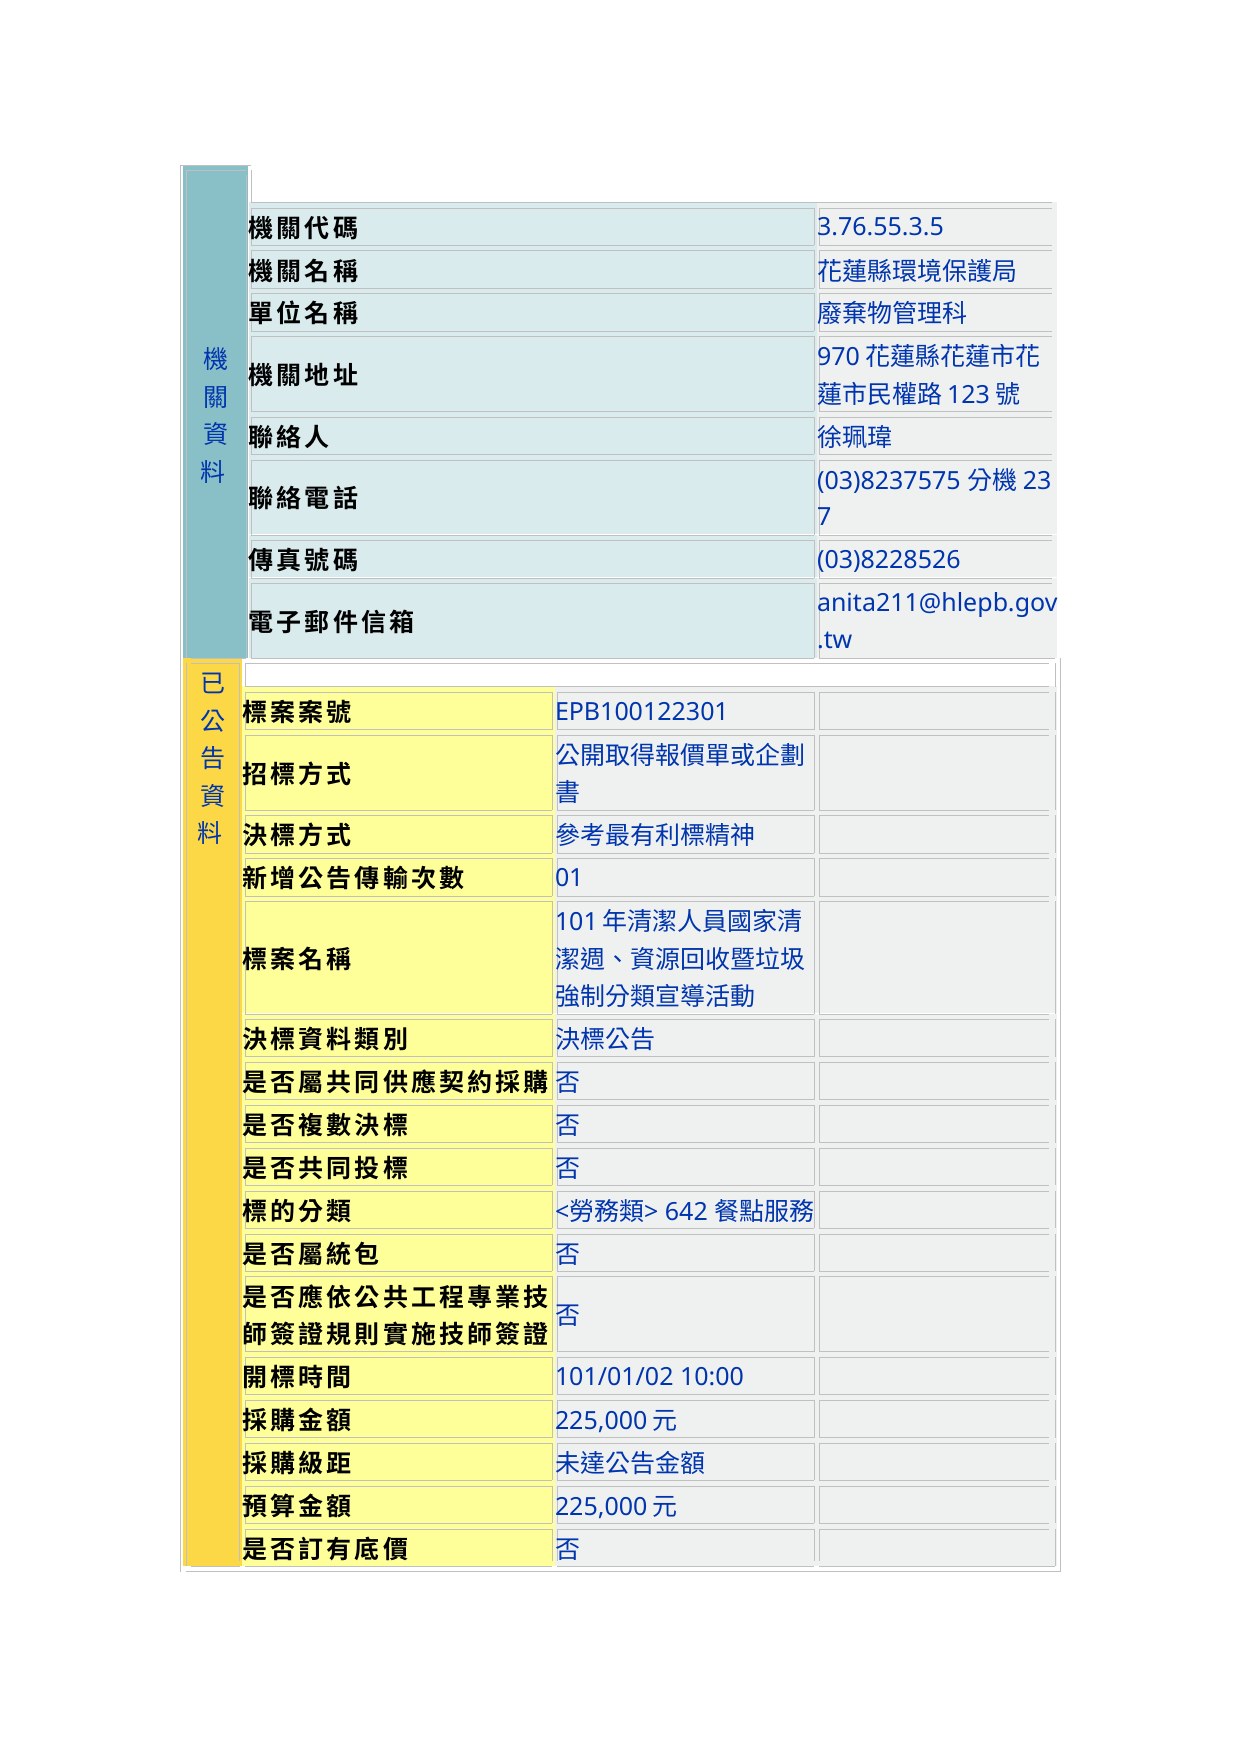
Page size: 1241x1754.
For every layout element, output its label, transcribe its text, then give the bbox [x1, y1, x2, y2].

table_cell EPB100122301 [555, 687, 817, 729]
table_cell 決標公告 [555, 1014, 817, 1056]
table_cell 決標方式 [242, 810, 555, 853]
table_cell 傳真號碼 [249, 535, 817, 577]
table_cell [817, 896, 1057, 1013]
table_cell 機關名稱 [249, 245, 817, 288]
table_cell [817, 658, 1057, 686]
table_cell 公開取得報價單或企劃書 [555, 729, 817, 810]
table_cell 否 [555, 1056, 817, 1099]
table_cell 機關代碼 [249, 202, 817, 245]
table_cell 機關地址 [249, 331, 817, 411]
table_cell 是否共同投標 [242, 1142, 555, 1185]
table_cell [817, 1351, 1057, 1394]
table_cell 徐珮瑋 [817, 411, 1057, 454]
table_cell [242, 658, 555, 686]
table_cell 是否複數決標 [242, 1099, 555, 1142]
table_cell [817, 686, 1057, 729]
table_cell 標案名稱 [242, 896, 555, 1013]
table_cell 採購級距 [242, 1437, 555, 1480]
table_cell [246, 664, 555, 686]
table_cell 225,000元 [555, 1394, 817, 1437]
table_cell 新增公告傳輸次數 [242, 853, 555, 896]
table_cell 廢棄物管理科 [817, 288, 1057, 331]
table_cell 否 [555, 1228, 817, 1271]
table_cell [817, 1394, 1057, 1437]
table_cell 單位名稱 [249, 288, 817, 331]
table_cell [817, 1014, 1057, 1056]
table_cell 101年清潔人員國家清潔週、資源回收暨垃圾強制分類宣導活動 [555, 896, 817, 1013]
table_cell anita211@hlepb.gov.tw [817, 578, 1057, 658]
table_cell 開標時間 [242, 1351, 555, 1394]
table_cell 否 [555, 1142, 817, 1185]
table_cell 是否應依公共工程專業技師簽證規則實施技師簽證 [242, 1271, 555, 1351]
table_cell [817, 1271, 1057, 1351]
table_cell 否 [555, 1099, 817, 1142]
table_cell [817, 729, 1057, 810]
table_cell 101/01/02 10:00 [555, 1351, 817, 1394]
table_cell <勞務類> 642 餐點服務 [555, 1185, 817, 1228]
table_cell 是否訂有底價 [242, 1523, 555, 1566]
table_cell 970花蓮縣花蓮市花蓮市民權路123號 [817, 331, 1057, 411]
table_cell [817, 1480, 1057, 1523]
table_cell 標案案號 [242, 686, 555, 729]
table_cell (03)8228526 [817, 535, 1057, 577]
table_cell [817, 1523, 1057, 1566]
table_cell 否 [555, 1271, 817, 1351]
table_cell 225,000元 [555, 1480, 817, 1523]
table_cell 01 [555, 853, 817, 896]
table_cell [555, 664, 817, 686]
table_cell [817, 853, 1057, 896]
table_cell [817, 1056, 1057, 1099]
table_cell [817, 1437, 1057, 1480]
table_cell 聯絡電話 [249, 454, 817, 534]
table_cell 招標方式 [242, 729, 555, 810]
table_cell 聯絡人 [249, 411, 817, 454]
table_cell 未達公告金額 [555, 1437, 817, 1480]
table_header [249, 165, 1057, 202]
table_cell 花蓮縣環境保護局 [817, 245, 1057, 288]
table_cell 否 [555, 1523, 817, 1566]
table_cell [555, 658, 817, 663]
table_cell [817, 1185, 1057, 1228]
table_cell 參考最有利標精神 [555, 810, 817, 853]
table_cell 標的分類 [242, 1185, 555, 1228]
table_cell 是否屬統包 [242, 1228, 555, 1271]
table_cell (03)8237575 分機 237 [817, 454, 1057, 534]
table_cell [817, 1142, 1057, 1185]
table_cell 電子郵件信箱 [249, 578, 817, 658]
table_cell 是否屬共同供應契約採購 [242, 1056, 555, 1099]
table_cell 採購金額 [242, 1394, 555, 1437]
table_cell [817, 1099, 1057, 1142]
table_cell 3.76.55.3.5 [817, 202, 1057, 245]
table_cell 決標資料類別 [242, 1014, 555, 1056]
table_cell [817, 810, 1057, 853]
table_cell [817, 1228, 1057, 1271]
table_header 機 關 資 料 [183, 166, 248, 658]
table_cell 已 公 告 資 料 [183, 658, 242, 1566]
table_cell 預算金額 [242, 1480, 555, 1523]
